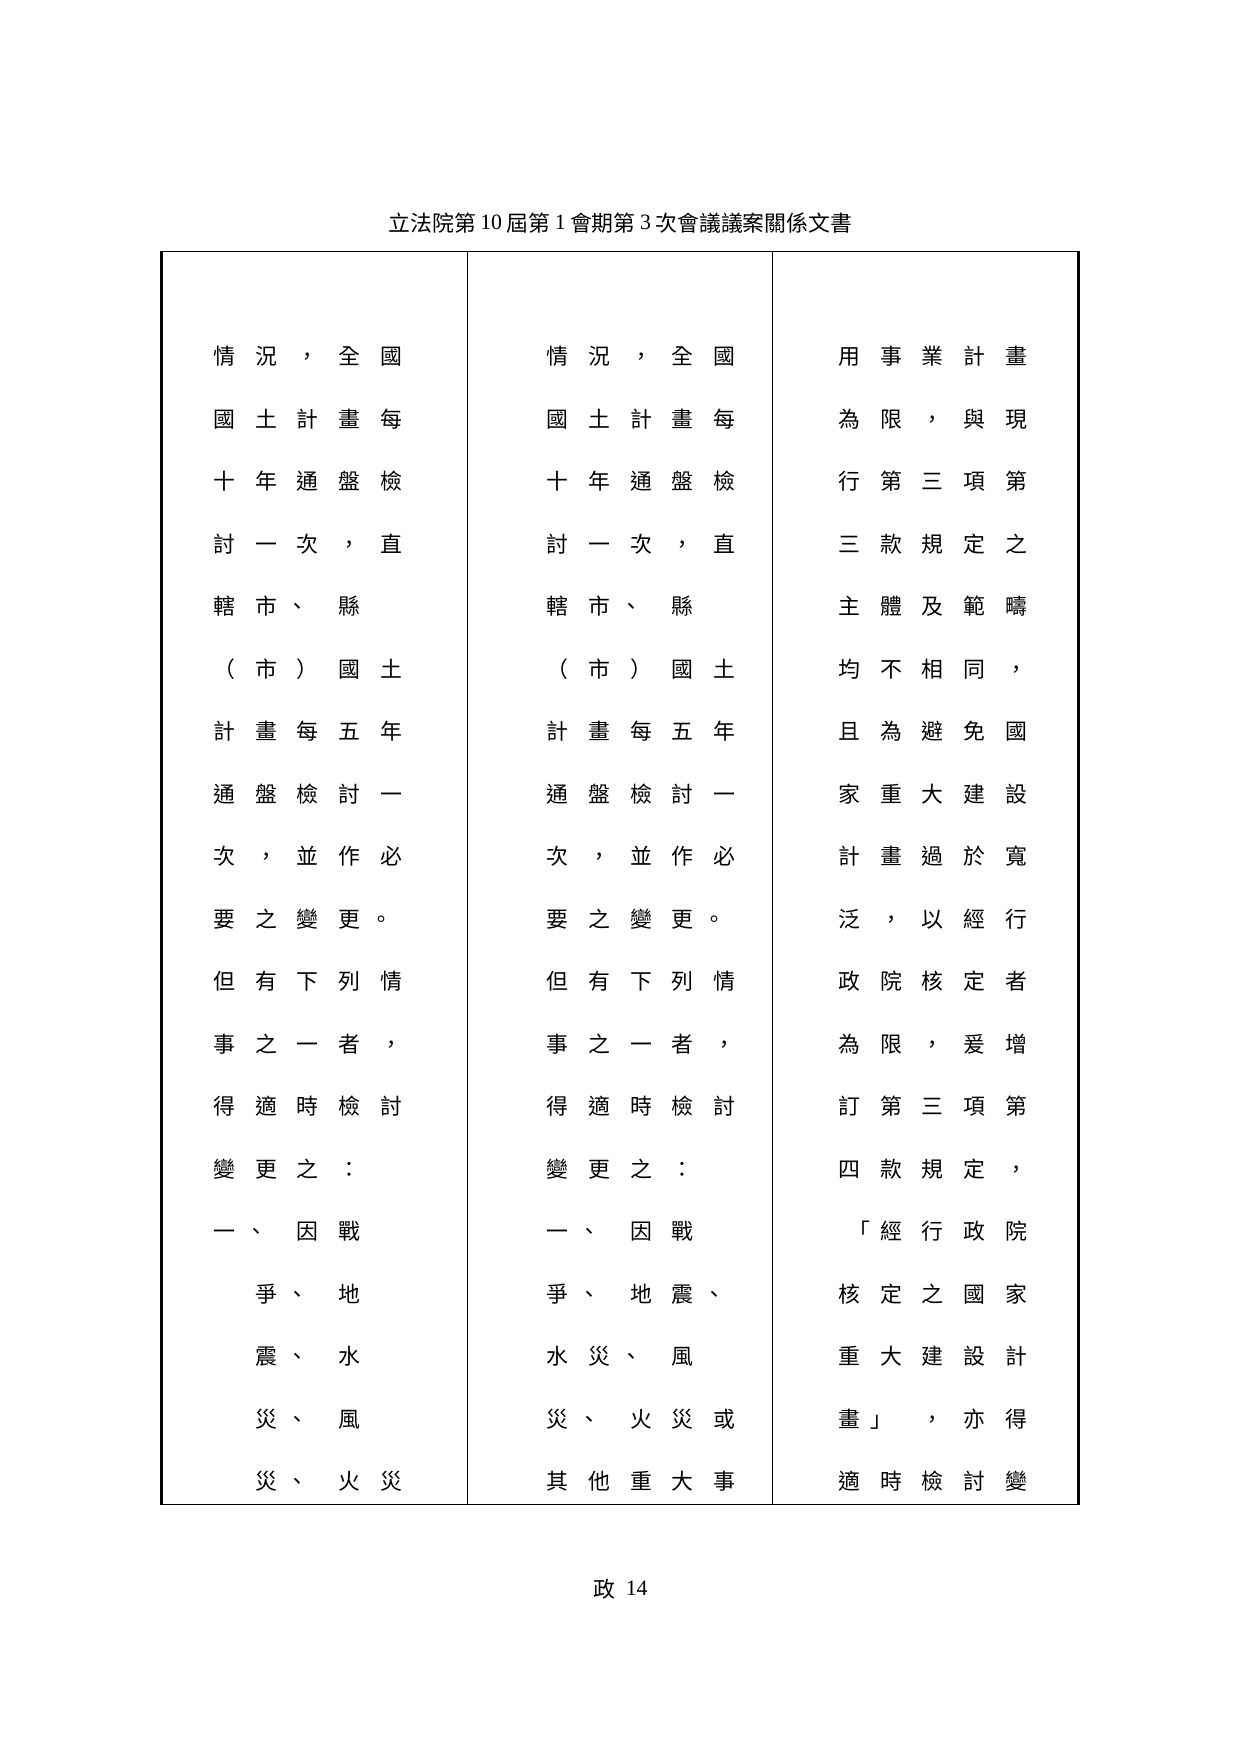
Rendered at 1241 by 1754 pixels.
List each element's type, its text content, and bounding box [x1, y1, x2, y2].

table_cell 用事業計畫為限，與現行第三項第三款規定之主體及範疇均不相同，且為避免國家重大建設計畫過於寬泛，以經行政院核定者為限，爰增訂第三項第四款規定，「經行政院核定之國家重大建設計畫」，亦得適時檢討變 [773, 252, 1077, 1504]
table_cell 情況，全國國土計畫每十年通盤檢討一次，直轄市、縣（市）國土計畫每五年通盤檢討一次，並作必要之變更。但有下列情事之一者，得適時檢討變更之： 一、因戰爭、地震、水災、風災、火災或其他重大事 [468, 252, 772, 1504]
table_cell 情況，全國國土計畫每十年通盤檢討一次，直轄市、縣（市）國土計畫每五年通盤檢討一次，並作必要之變更。但有下列情事之一者，得適時檢討變更之： 一、因戰爭、地震、水災、風災、火災 [163, 252, 467, 1504]
